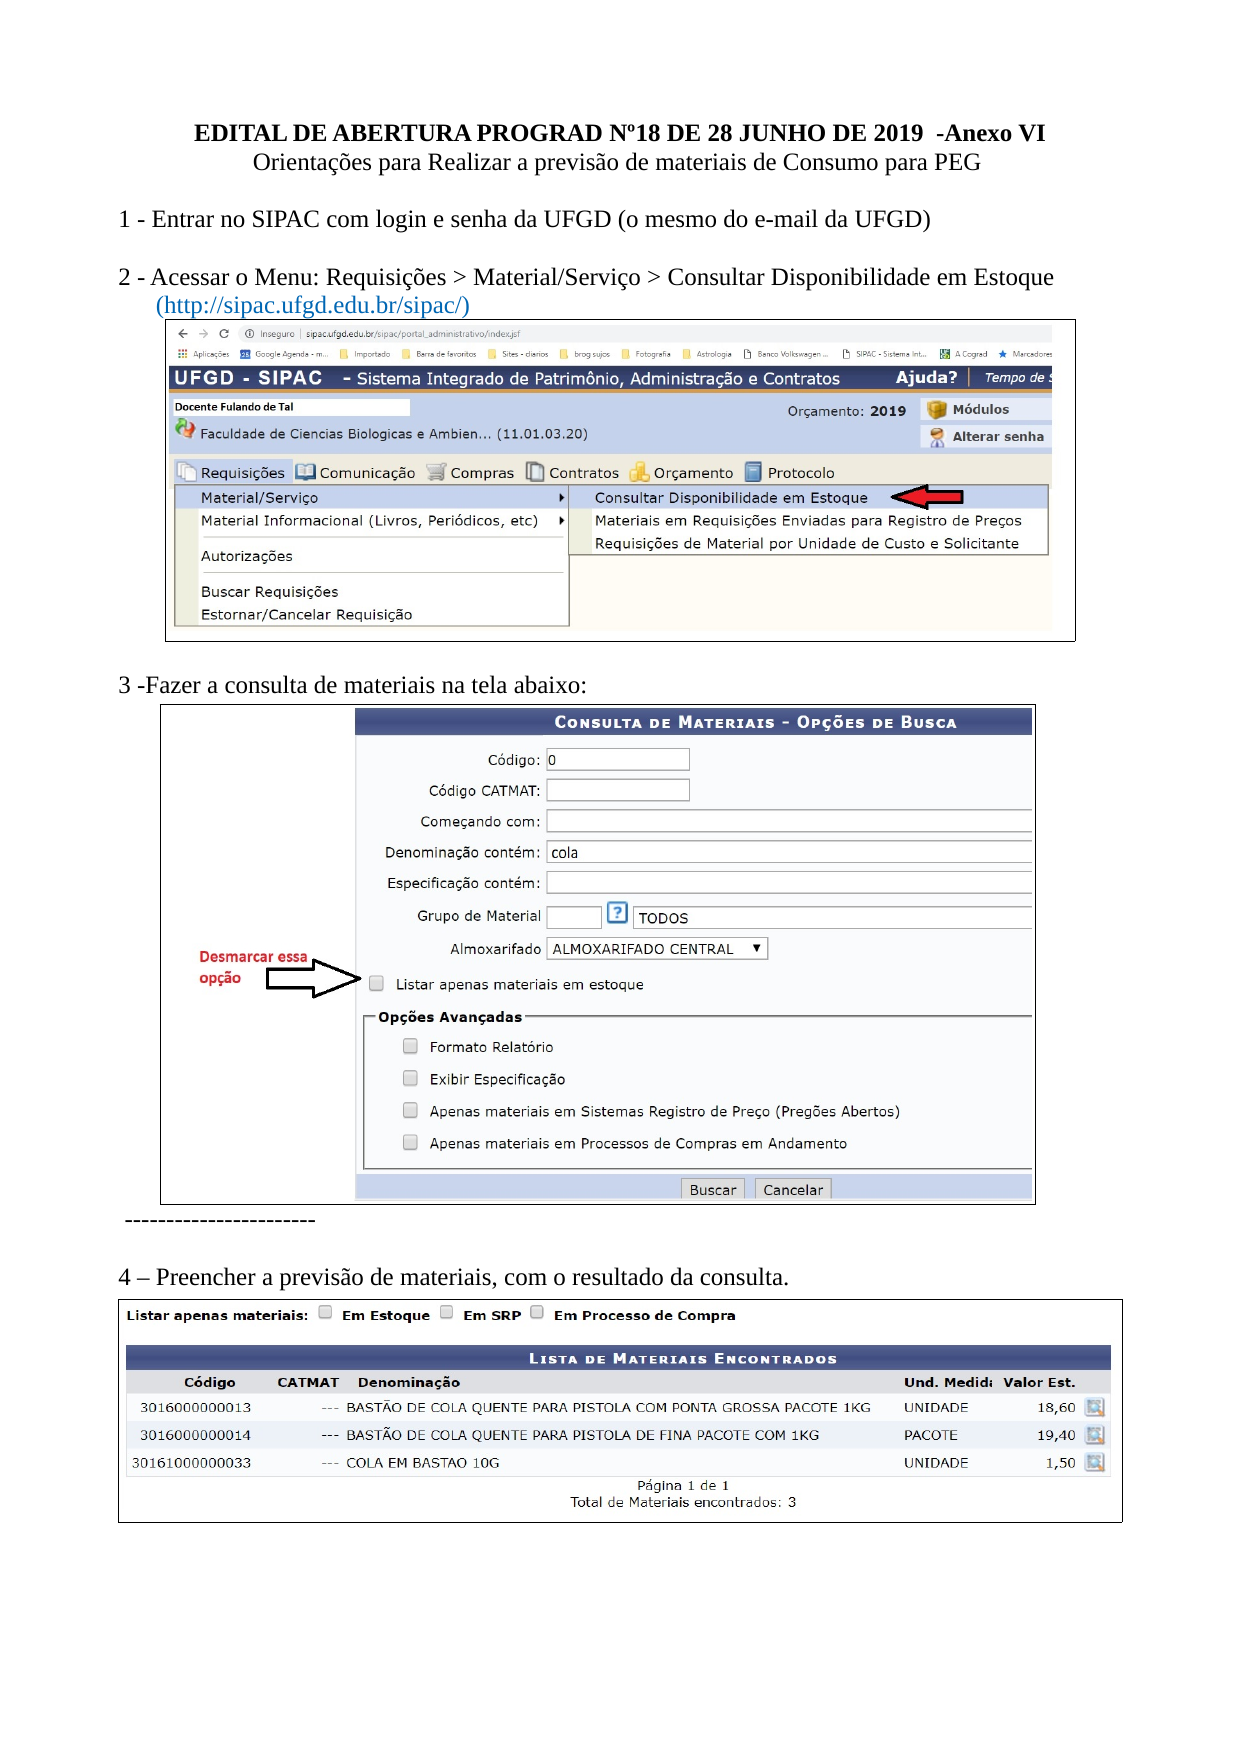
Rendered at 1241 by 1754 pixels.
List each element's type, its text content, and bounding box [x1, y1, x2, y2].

text 4 – Preencher a previsão de materiais, com o resultado da consulta. [118, 1262, 1122, 1291]
text [119, 1300, 1122, 1522]
text 1 - Entrar no SIPAC com login e senha da UFGD (o mesmo do e-mail da UFGD) [118, 204, 1122, 233]
text (http://sipac.ufgd.edu.br/sipac/) [118, 291, 1122, 319]
picture [162, 707, 1032, 1202]
text ----------------------- [118, 699, 1122, 1233]
text EDITAL DE ABERTURA PROGRAD Nº18 DE 28 JUNHO DE 2019 -Anexo VI [118, 118, 1122, 147]
text Orientações para Realizar a previsão de materiais de Consumo para PEG [118, 147, 1122, 176]
text 2 - Acessar o Menu: Requisições > Material/Serviço > Consultar Disponibilidade em Estoque [118, 262, 1122, 291]
text [161, 705, 1035, 1204]
picture [168, 322, 1073, 639]
text 3 -Fazer a consulta de materiais na tela abaixo: [118, 670, 1122, 699]
picture [121, 1302, 1119, 1519]
